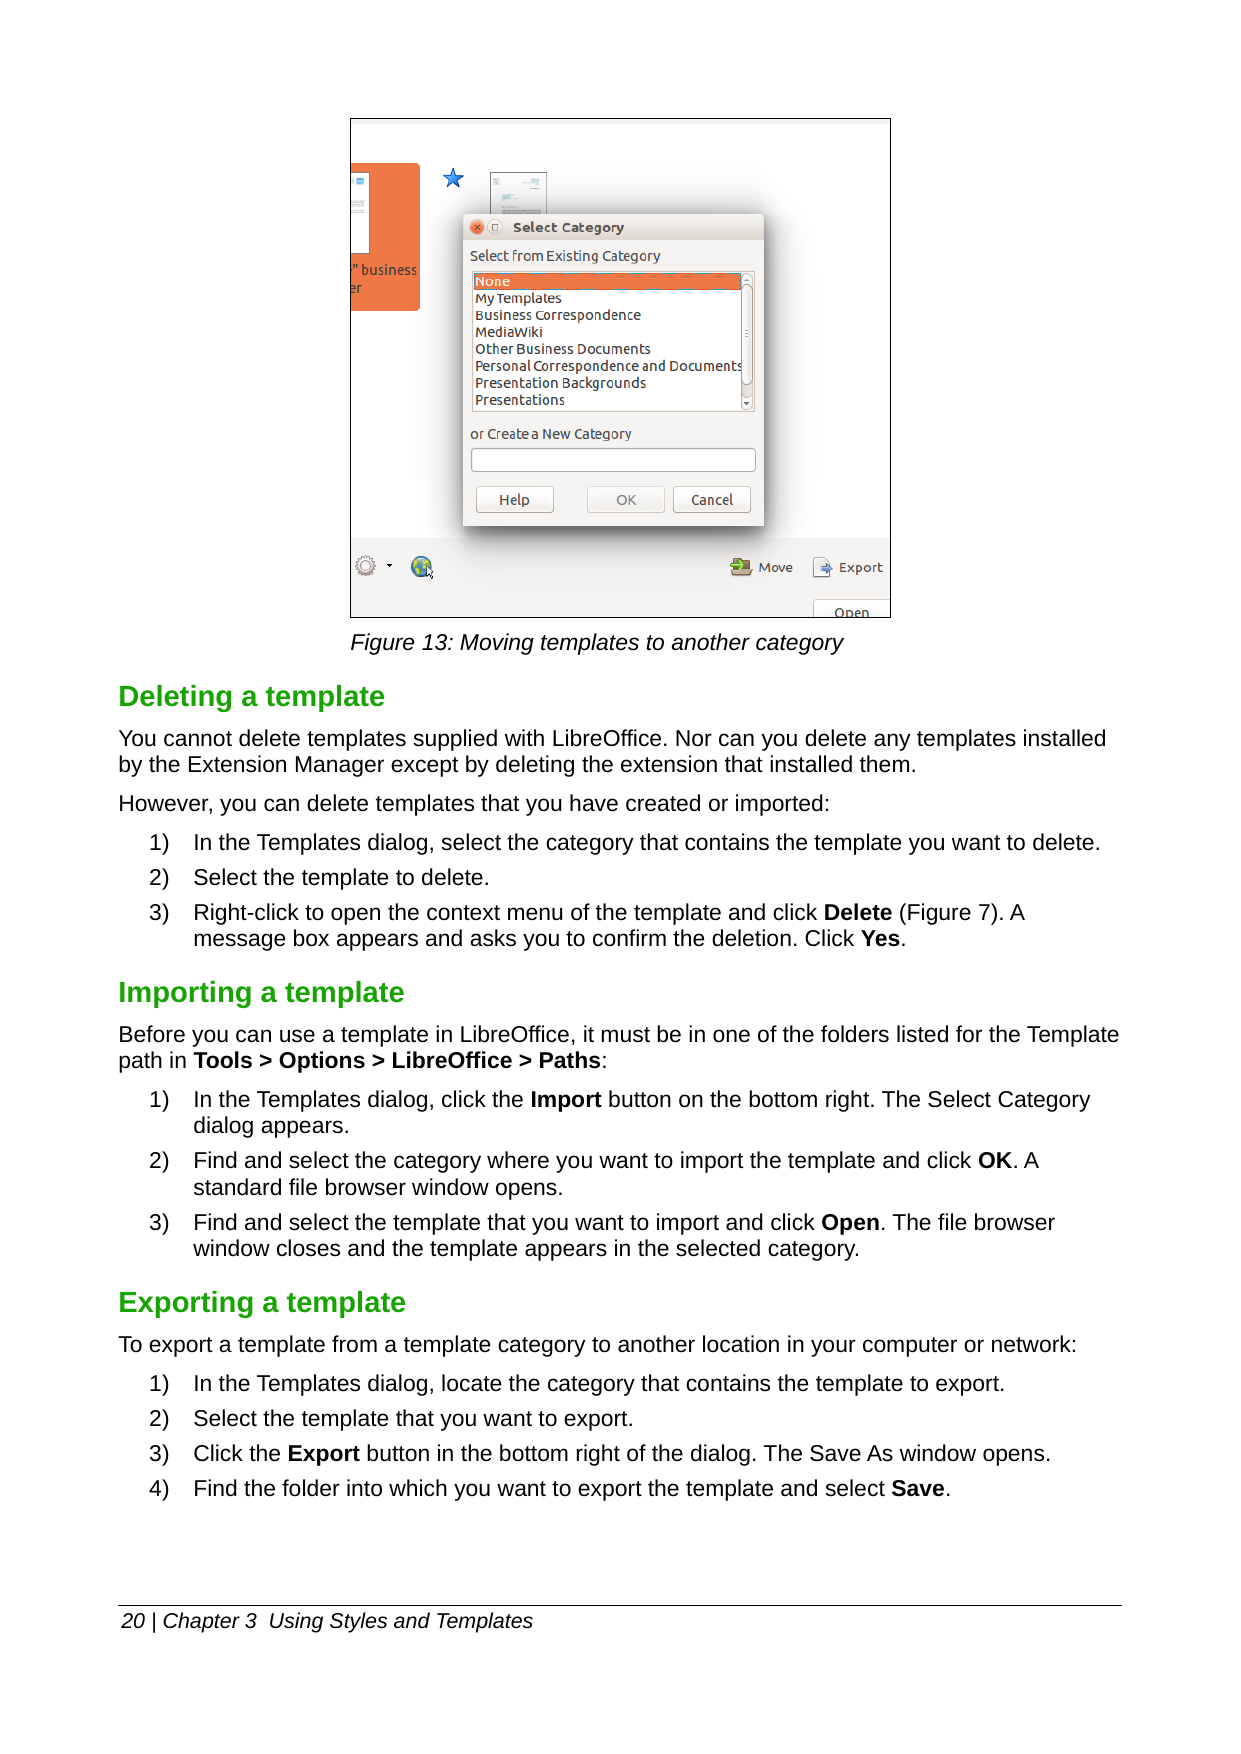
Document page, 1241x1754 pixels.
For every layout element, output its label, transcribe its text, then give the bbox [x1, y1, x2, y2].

list Find the folder into which you want to export the template and select Save. [169, 1475, 1122, 1502]
list Select the template that you want to export. [169, 1405, 1122, 1431]
list Select the template to delete. [169, 864, 1122, 890]
list In the Templates dialog, locate the category that contains the template to export. [169, 1369, 1122, 1396]
list Right-click to open the context menu of the template and click Delete (Figure 7). A message box appears and asks you to confirm the deletion. Click Yes. [169, 899, 1122, 952]
subtitle Exporting a template [118, 1285, 1122, 1319]
list In the Templates dialog, click the Import button on the bottom right. The Select Category dialog appears. [169, 1086, 1122, 1139]
subtitle Importing a template [118, 975, 1122, 1009]
text Before you can use a template in LibreOffice, it must be in one of the folders listed for the Template path in Tools > Options > LibreOffice > Paths: [118, 1021, 1122, 1073]
subtitle Deleting a template [118, 679, 1122, 713]
list Find and select the category where you want to import the template and click OK. A standard file browser window opens. [169, 1147, 1122, 1200]
list Click the Export button in the bottom right of the dialog. The Save As window opens. [169, 1440, 1122, 1466]
list In the Templates dialog, select the category that contains the template you want to delete. [169, 829, 1122, 855]
text Figure 13: Moving templates to another category [350, 629, 890, 656]
text You cannot delete templates supplied with LibreOffice. Nor can you delete any templates installed by the Extension Manager except by deleting the extension that installed them. [118, 724, 1122, 777]
text To export a template from a template category to another location in your computer or network: [118, 1331, 1122, 1357]
text However, you can delete templates that you have created or imported: [118, 790, 1122, 816]
picture [351, 119, 890, 617]
list Find and select the template that you want to import and click Open. The file browser window closes and the template appears in the selected category. [169, 1209, 1122, 1262]
